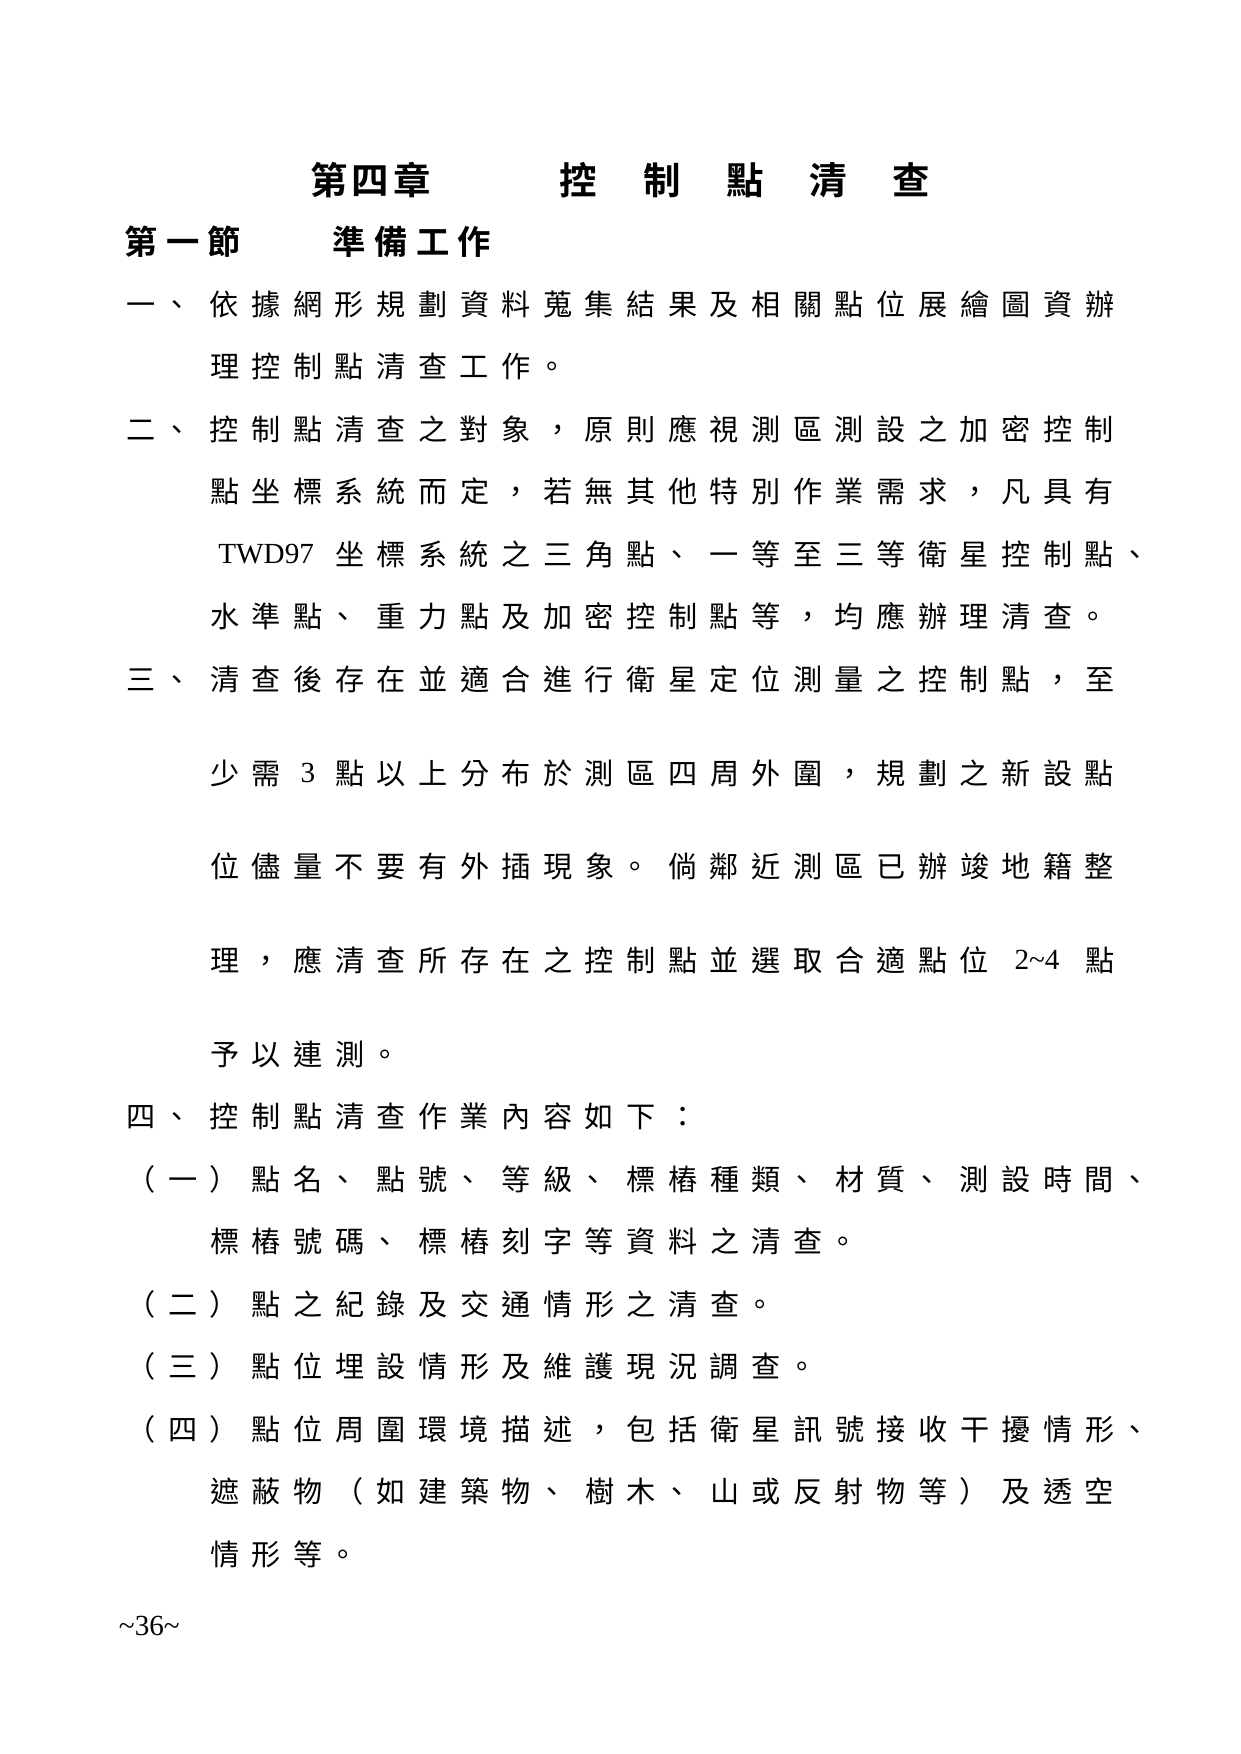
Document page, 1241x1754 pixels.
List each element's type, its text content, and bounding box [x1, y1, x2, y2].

text 一、依據網形規劃資料蒐集結果及相關點位展繪圖資辦理控制點清查工作。 [120, 261, 1120, 386]
text 第四章 控 制 點 清 查 [120, 136, 1120, 198]
text （一）點名、點號、等級、標樁種類、材質、測設時間、標樁號碼、標樁刻字等資料之清查。 [120, 1136, 1120, 1261]
text 二、控制點清查之對象，原則應視測區測設之加密控制點坐標系統而定，若無其他特別作業需求，凡具有TWD97坐標系統之三角點、一等至三等衛星控制點、水準點、重力點及加密控制點等，均應辦理清查。 [120, 386, 1120, 636]
text （二）點之紀錄及交通情形之清查。 [120, 1261, 1120, 1323]
text 第一節 準備工作 [116, 198, 1120, 261]
text （三）點位埋設情形及維護現況調查。 [120, 1323, 1120, 1386]
text 四、控制點清查作業內容如下： [120, 1073, 1120, 1136]
text 三、清查後存在並適合進行衛星定位測量之控制點，至少需3點以上分布於測區四周外圍，規劃之新設點位儘量不要有外插現象。倘鄰近測區已辦竣地籍整理，應清查所存在之控制點並選取合適點位2~4點予以連測。 [120, 636, 1120, 1073]
text （四）點位周圍環境描述，包括衛星訊號接收干擾情形、遮蔽物（如建築物、樹木、山或反射物等）及透空情形等。 [120, 1386, 1120, 1573]
